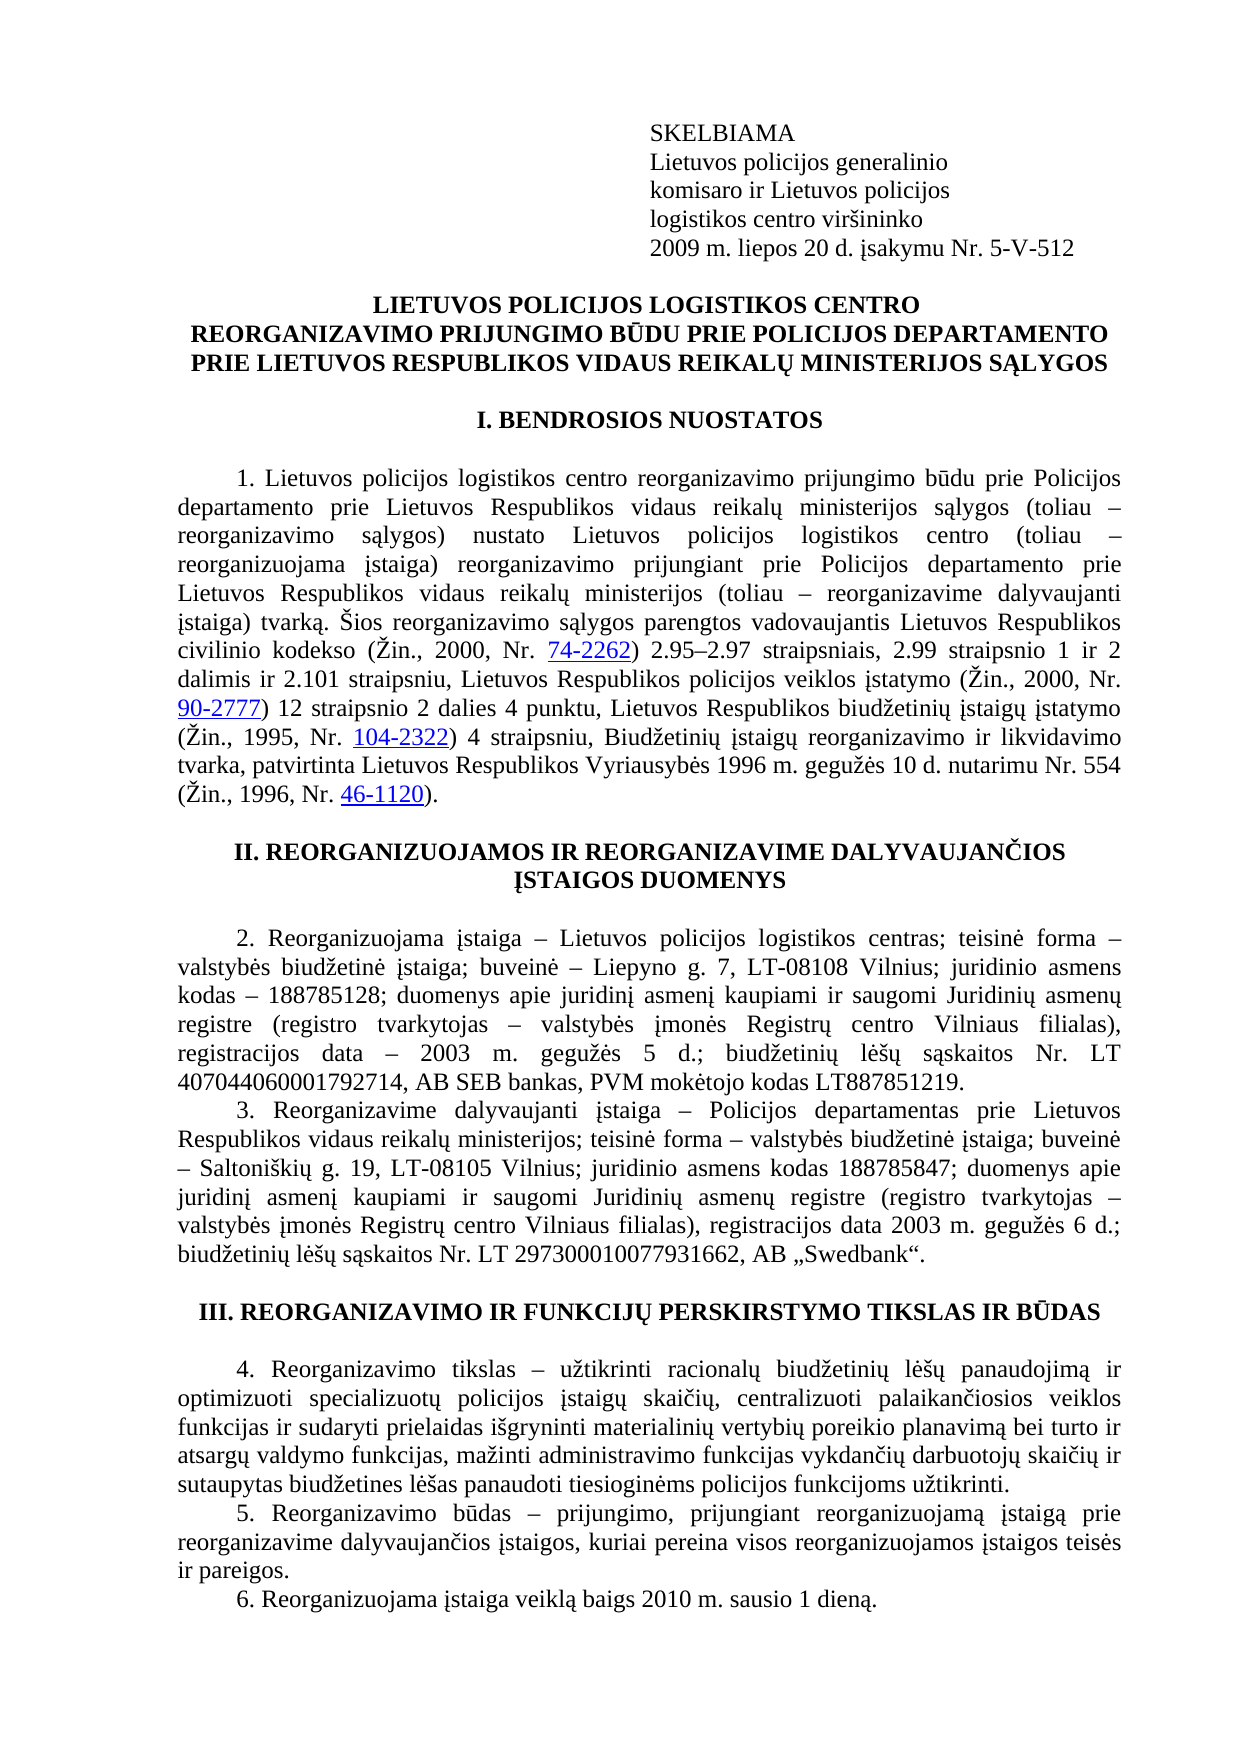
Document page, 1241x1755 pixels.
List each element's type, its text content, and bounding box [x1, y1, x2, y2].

text 6. Reorganizuojama įstaiga veiklą baigs 2010 m. sausio 1 dieną. [177, 1584, 1122, 1613]
text Lietuvos policijos logistikos centro [177, 291, 1122, 319]
text 2. Reorganizuojama įstaiga – Lietuvos policijos logistikos centras; teisinė forma – valstybės biudžetinė įstaiga; buveinė – Liepyno g. 7, LT-08108 Vilnius; juridinio asmens kodas – 188785128; duomenys apie juridinį asmenį kaupiami ir saugomi Juridinių asmenų registre (registro tvarkytojas – valstybės įmonės Registrų centro Vilniaus filialas), registracijos data – 2003 m. gegužės 5 d.; biudžetinių lėšų sąskaitos Nr. LT 407044060001792714, AB SEB bankas, PVM mokėtojo kodas LT887851219. [177, 923, 1122, 1096]
text komisaro ir Lietuvos policijos [649, 176, 1122, 204]
text I. Bendrosios nuostatos [177, 406, 1122, 434]
text SKELBIAMA [649, 118, 1122, 147]
text Lietuvos policijos generalinio [649, 147, 1122, 176]
text III. reorganizavimo ir funkcijų perskirstymo tikslas ir būdas [177, 1297, 1122, 1326]
text logistikos centro viršininko [649, 204, 1122, 233]
text 4. Reorganizavimo tikslas – užtikrinti racionalų biudžetinių lėšų panaudojimą ir optimizuoti specializuotų policijos įstaigų skaičių, centralizuoti palaikančiosios veiklos funkcijas ir sudaryti prielaidas išgryninti materialinių vertybių poreikio planavimą bei turto ir atsargų valdymo funkcijas, mažinti administravimo funkcijas vykdančių darbuotojų skaičių ir sutaupytas biudžetines lėšas panaudoti tiesioginėms policijos funkcijoms užtikrinti. [177, 1354, 1122, 1498]
text II. reorganizuojamos IR REORGANIZAVIME DALYVAUJANČIOS įstaigos DUOMENYS [177, 837, 1122, 894]
text reorganizavimo prijungimo bŪdu prie policijos departamento prie Lietuvos REspublikos vidaus reikalų ministerijos SĄLYGOS [177, 319, 1122, 377]
text 1. Lietuvos policijos logistikos centro reorganizavimo prijungimo būdu prie Policijos departamento prie Lietuvos Respublikos vidaus reikalų ministerijos sąlygos (toliau – reorganizavimo sąlygos) nustato Lietuvos policijos logistikos centro (toliau – reorganizuojama įstaiga) reorganizavimo prijungiant prie Policijos departamento prie Lietuvos Respublikos vidaus reikalų ministerijos (toliau – reorganizavime dalyvaujanti įstaiga) tvarką. Šios reorganizavimo sąlygos parengtos vadovaujantis Lietuvos Respublikos civilinio kodekso (Žin., 2000, Nr. 74-2262) 2.95–2.97 straipsniais, 2.99 straipsnio 1 ir 2 dalimis ir 2.101 straipsniu, Lietuvos Respublikos policijos veiklos įstatymo (Žin., 2000, Nr. 90-2777) 12 straipsnio 2 dalies 4 punktu, Lietuvos Respublikos biudžetinių įstaigų įstatymo (Žin., 1995, Nr. 104-2322) 4 straipsniu, Biudžetinių įstaigų reorganizavimo ir likvidavimo tvarka, patvirtinta Lietuvos Respublikos Vyriausybės 1996 m. gegužės 10 d. nutarimu Nr. 554 (Žin., 1996, Nr. 46-1120). [177, 463, 1122, 808]
text 3. Reorganizavime dalyvaujanti įstaiga – Policijos departamentas prie Lietuvos Respublikos vidaus reikalų ministerijos; teisinė forma – valstybės biudžetinė įstaiga; buveinė – Saltoniškių g. 19, LT-08105 Vilnius; juridinio asmens kodas 188785847; duomenys apie juridinį asmenį kaupiami ir saugomi Juridinių asmenų registre (registro tvarkytojas – valstybės įmonės Registrų centro Vilniaus filialas), registracijos data 2003 m. gegužės 6 d.; biudžetinių lėšų sąskaitos Nr. LT 297300010077931662, AB „Swedbank“. [177, 1096, 1122, 1268]
text 2009 m. liepos 20 d. įsakymu Nr. 5-V-512 [649, 233, 1122, 262]
text 5. Reorganizavimo būdas – prijungimo, prijungiant reorganizuojamą įstaigą prie reorganizavime dalyvaujančios įstaigos, kuriai pereina visos reorganizuojamos įstaigos teisės ir pareigos. [177, 1498, 1122, 1584]
